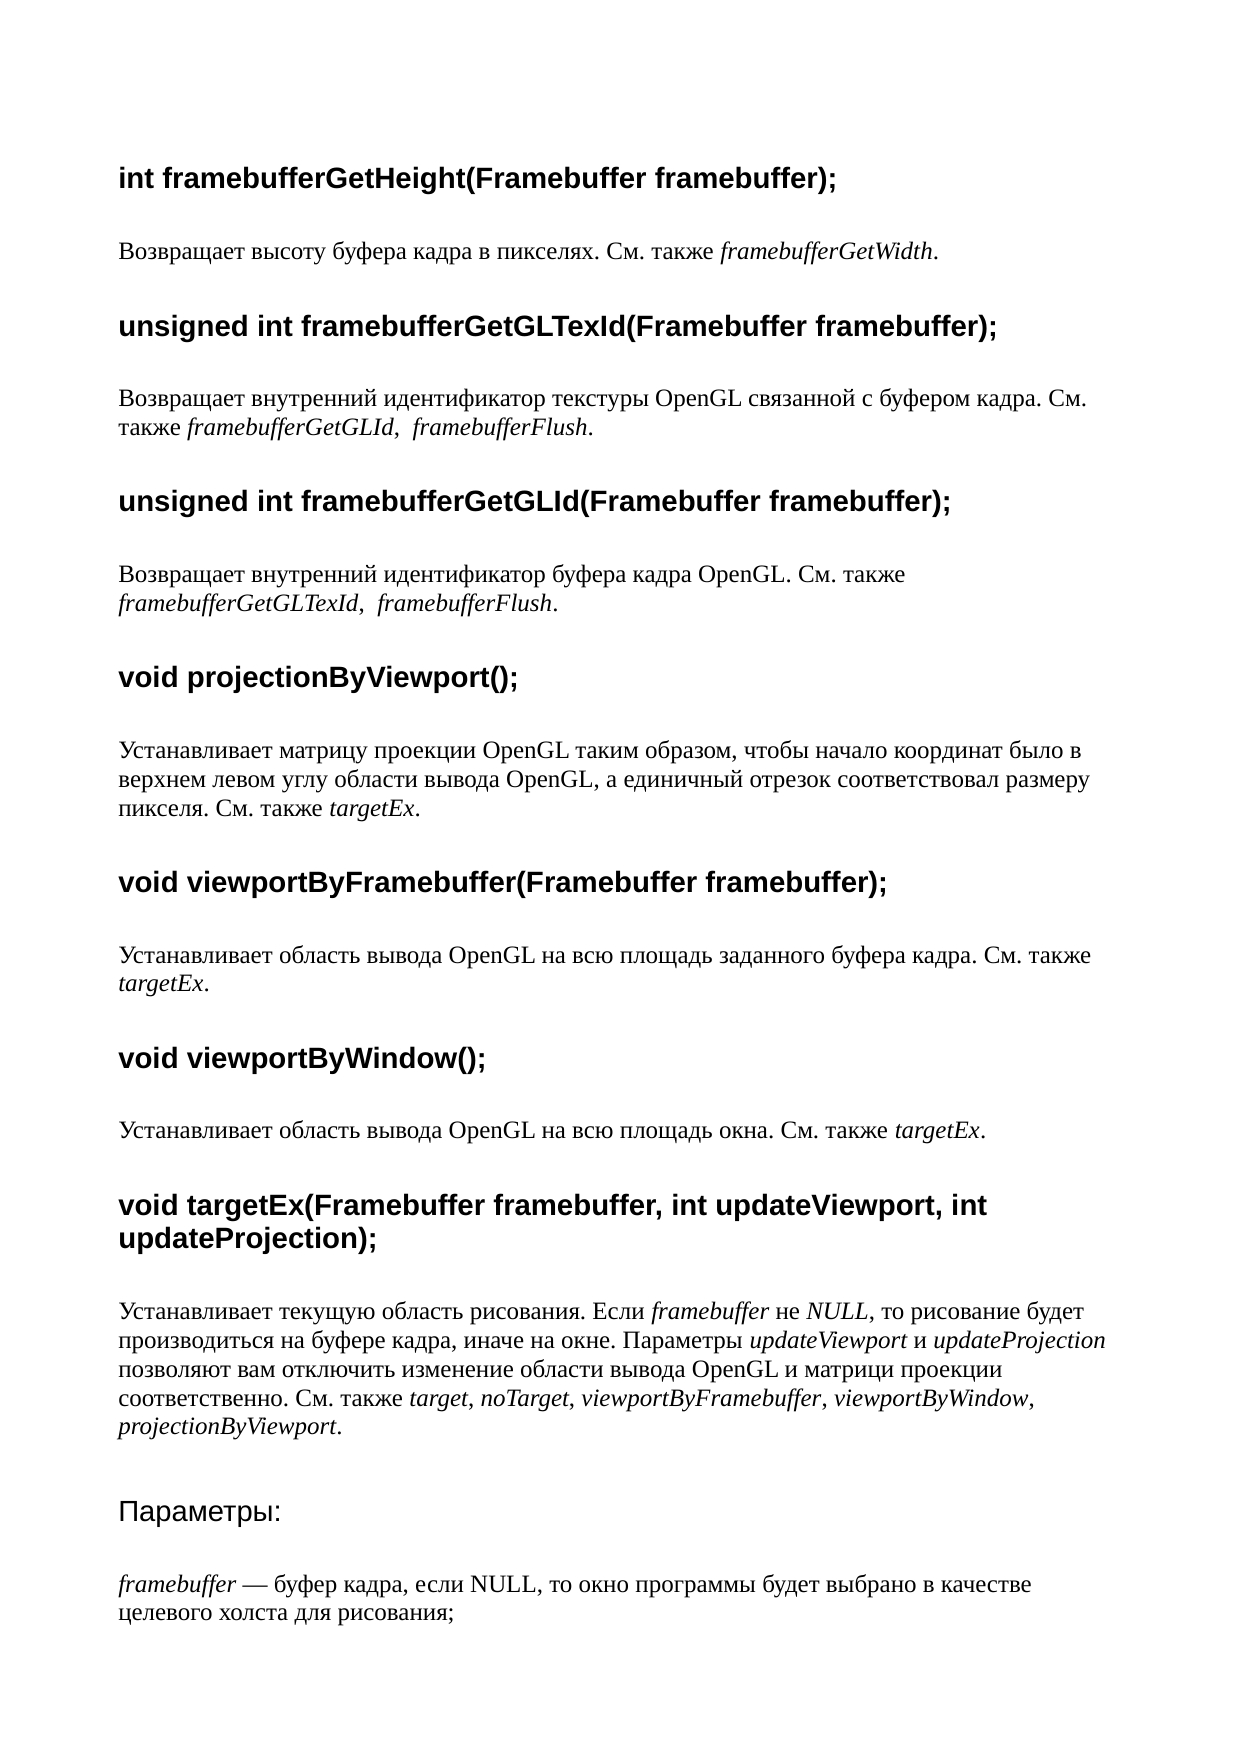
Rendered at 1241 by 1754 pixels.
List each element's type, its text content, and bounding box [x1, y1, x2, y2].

text Устанавливает область вывода OpenGL на всю площадь окна. См. также targetEx. [118, 1116, 1122, 1144]
subtitle Параметры: [118, 1494, 1122, 1527]
subtitle void projectionByViewport(); [118, 660, 1122, 694]
subtitle unsigned int framebufferGetGLTexId(Framebuffer framebuffer); [118, 308, 1122, 342]
text framebuffer — буфер кадра, если NULL, то окно программы будет выбрано в качестве целевого холста для рисования; [118, 1569, 1122, 1626]
subtitle int framebufferGetHeight(Framebuffer framebuffer); [118, 161, 1122, 195]
text Возвращает внутренний идентификатор текстуры OpenGL связанной с буфером кадра. См. также framebufferGetGLId, framebufferFlush. [118, 383, 1122, 441]
text Устанавливает матрицу проекции OpenGL таким образом, чтобы начало координат было в верхнем левом углу области вывода OpenGL, а единичный отрезок соответствовал размеру пикселя. См. также targetEx. [118, 735, 1122, 821]
subtitle void viewportByWindow(); [118, 1041, 1122, 1074]
text Возвращает внутренний идентификатор буфера кадра OpenGL. См. также framebufferGetGLTexId, framebufferFlush. [118, 559, 1122, 617]
subtitle void viewportByFramebuffer(Framebuffer framebuffer); [118, 865, 1122, 898]
subtitle void targetEx(Framebuffer framebuffer, int updateViewport, int updateProjection); [118, 1188, 1122, 1255]
subtitle unsigned int framebufferGetGLId(Framebuffer framebuffer); [118, 484, 1122, 518]
text Устанавливает область вывода OpenGL на всю площадь заданного буфера кадра. См. также targetEx. [118, 940, 1122, 997]
text Возвращает высоту буфера кадра в пикселях. См. также framebufferGetWidth. [118, 236, 1122, 265]
text Устанавливает текущую область рисования. Если framebuffer не NULL, то рисование будет производиться на буфере кадра, иначе на окне. Параметры updateViewport и updateProjection позволяют вам отключить изменение области вывода OpenGL и матрици проекции соответственно. См. также target, noTarget, viewportByFramebuffer, viewportByWindow, projectionByViewport. [118, 1296, 1122, 1440]
